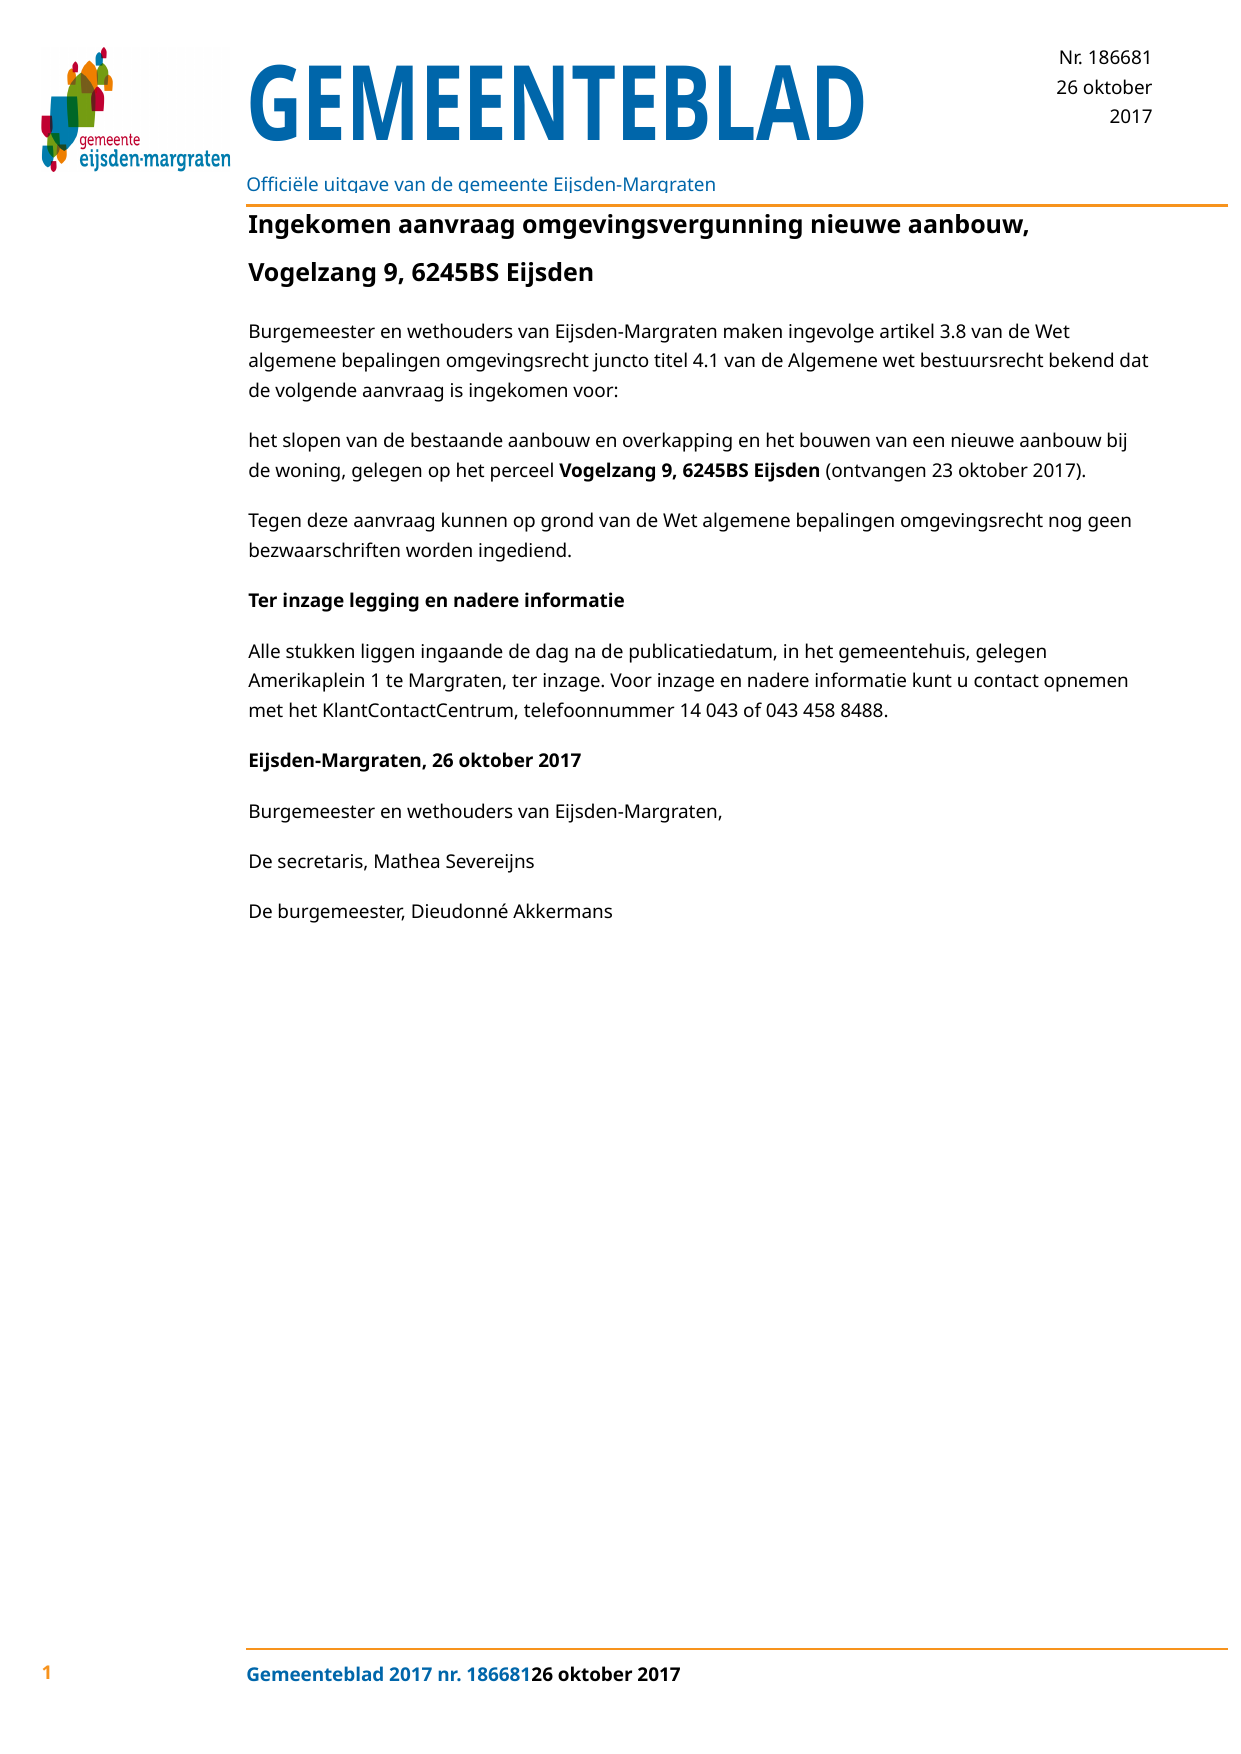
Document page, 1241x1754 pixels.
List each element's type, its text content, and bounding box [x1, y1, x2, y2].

text Ter inzage legging en nadere informatie [248, 587, 1152, 613]
text Ingekomen aanvraag omgevingsvergunning nieuwe aanbouw, Vogelzang 9, 6245BS Eijsden [248, 207, 1152, 288]
text Burgemeester en wethouders van Eijsden-Margraten maken ingevolge artikel 3.8 van de Wet algemene bepalingen omgevingsrecht juncto titel 4.1 van de Algemene wet bestuursrecht bekend dat de volgende aanvraag is ingekomen voor: [248, 318, 1152, 403]
text Burgemeester en wethouders van Eijsden-Margraten, [248, 798, 1152, 824]
text De secretaris, Mathea Severeijns [248, 848, 1152, 874]
text Alle stukken liggen ingaande de dag na de publicatiedatum, in het gemeentehuis, gelegen Amerikaplein 1 te Margraten, ter inzage. Voor inzage en nadere informatie kunt u contact opnemen met het KlantContactCentrum, telefoonnummer 14 043 of 043 458 8488. [248, 638, 1152, 723]
text Tegen deze aanvraag kunnen op grond van de Wet algemene bepalingen omgevingsrecht nog geen bezwaarschriften worden ingediend. [248, 507, 1152, 563]
text Eijsden-Margraten, 26 oktober 2017 [248, 747, 1152, 773]
text De burgemeester, Dieudonné Akkermans [248, 899, 1152, 924]
picture [41, 47, 231, 172]
text het slopen van de bestaande aanbouw en overkapping en het bouwen van een nieuwe aanbouw bij de woning, gelegen op het perceel Vogelzang 9, 6245BS Eijsden (ontvangen 23 oktober 2017). [248, 427, 1152, 483]
